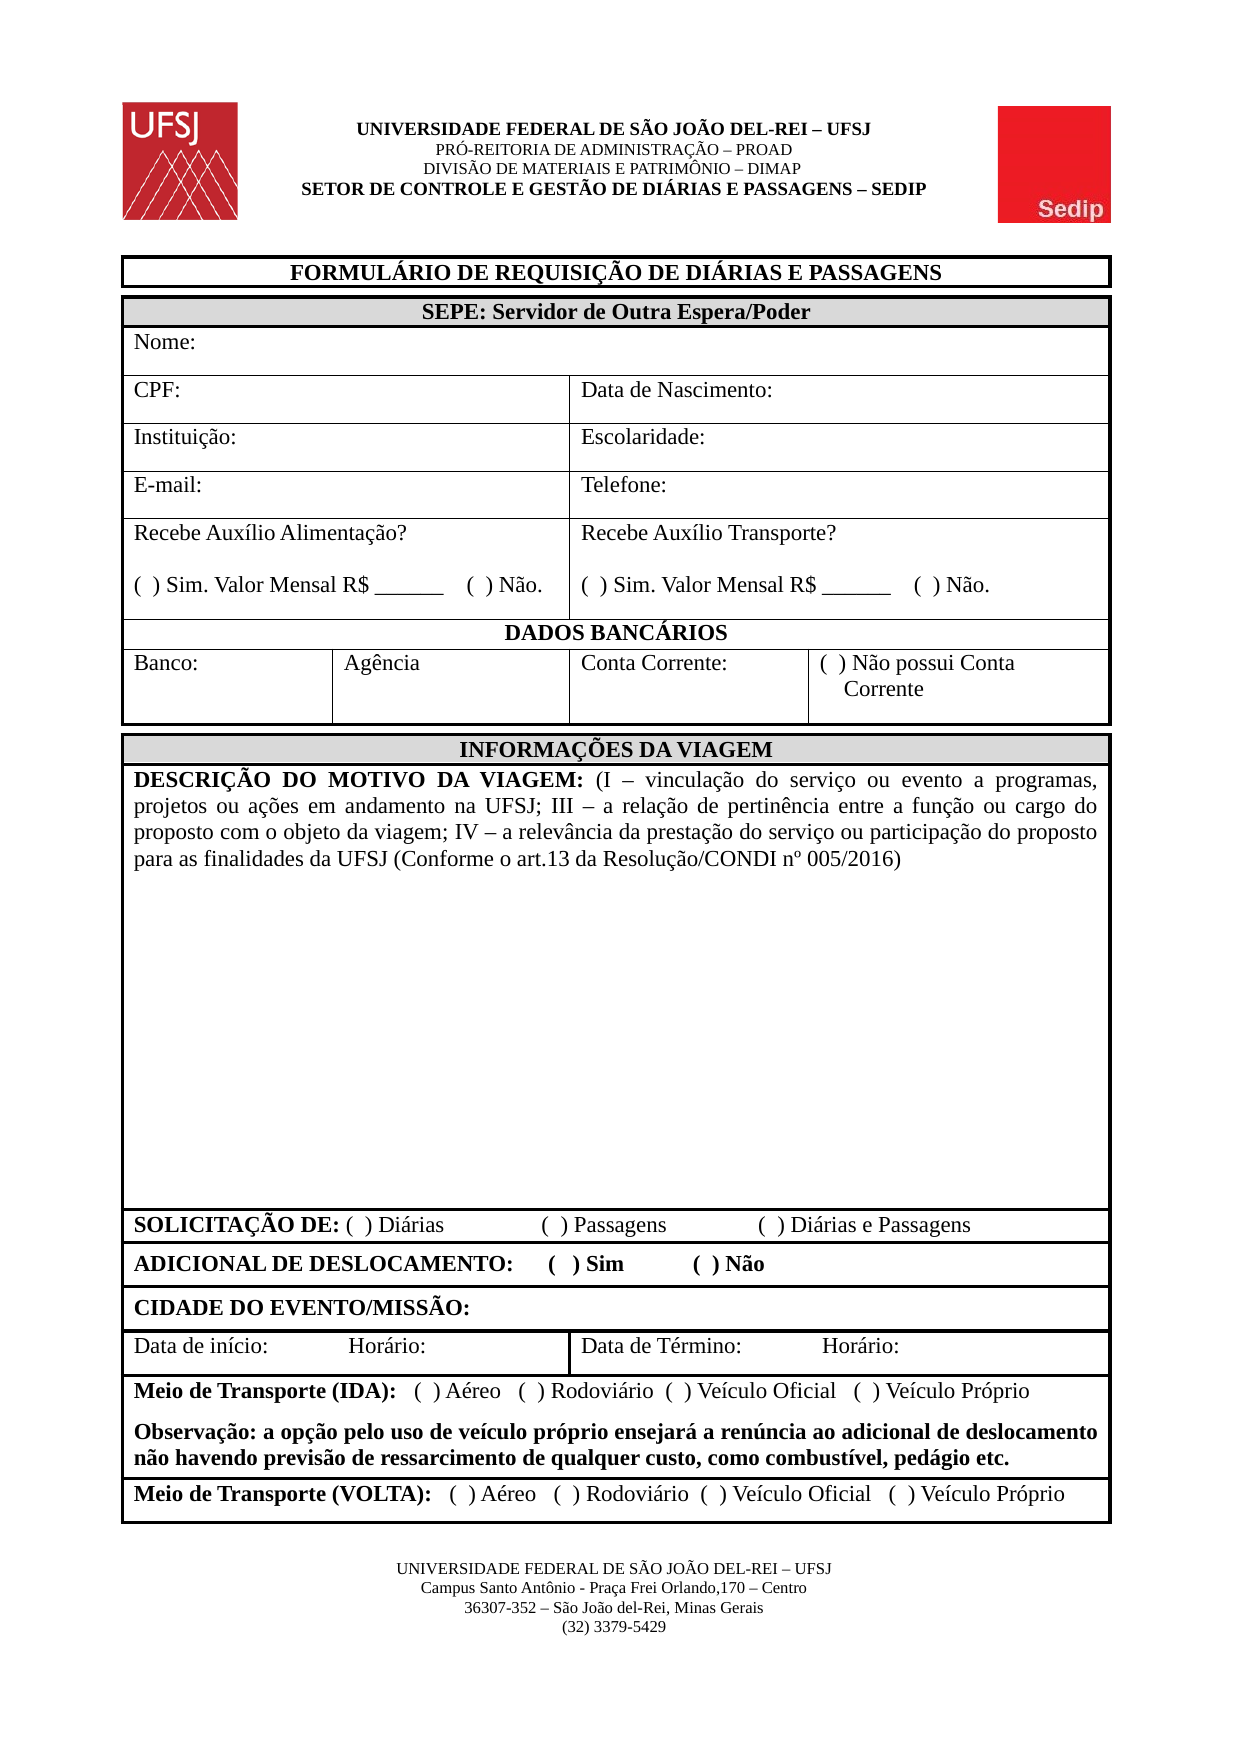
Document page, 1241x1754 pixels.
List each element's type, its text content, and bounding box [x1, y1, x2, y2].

table_header INFORMAÇÕES DA VIAGEM [124, 736, 1108, 762]
table_cell Agência [333, 650, 569, 723]
table_cell ( ) Não possui Conta Corrente [809, 650, 1108, 723]
table_header SEPE: Servidor de Outra Espera/Poder [124, 299, 1108, 325]
table_cell DADOS BANCÁRIOS [124, 620, 1108, 648]
table_cell Data de Nascimento: [570, 376, 1108, 423]
table_cell Recebe Auxílio Transporte? ( ) Sim. Valor Mensal R$ ______ ( ) Não. [570, 519, 1108, 619]
table_cell Recebe Auxílio Alimentação? ( ) Sim. Valor Mensal R$ ______ ( ) Não. [124, 519, 569, 619]
table_cell Data de início: Horário: [124, 1333, 568, 1374]
table_cell SOLICITAÇÃO DE: ( ) Diárias ( ) Passagens ( ) Diárias e Passagens [124, 1211, 1108, 1241]
table_cell E-mail: [124, 472, 569, 518]
table_cell Instituição: [124, 424, 569, 471]
table_cell Telefone: [570, 472, 1108, 518]
picture [122, 102, 238, 220]
table_header FORMULÁRIO DE REQUISIÇÃO DE DIÁRIAS E PASSAGENS [124, 259, 1108, 285]
table_cell CIDADE DO EVENTO/MISSÃO: [124, 1288, 1108, 1329]
table_cell Banco: [124, 650, 332, 723]
table_cell ADICIONAL DE DESLOCAMENTO: ( ) Sim ( ) Não [124, 1244, 1108, 1285]
table_cell Nome: [124, 328, 1108, 375]
table_cell Data de Término: Horário: [571, 1333, 1108, 1374]
picture [997, 106, 1112, 223]
table_cell Conta Corrente: [570, 650, 808, 723]
table_cell DESCRIÇÃO DO MOTIVO DA VIAGEM: (I – vinculação do serviço ou evento a programas, projetos ou ações em andamento na UFSJ; III – a relação de pertinência entre a função ou cargo do proposto com o objeto da viagem; IV – a relevância da prestação do serviço ou participação do proposto para as finalidades da UFSJ (Conforme o art.13 da Resolução/CONDI nº 005/2016) [124, 766, 1108, 1208]
table_cell Escolaridade: [570, 424, 1108, 471]
table_cell Meio de Transporte (IDA): ( ) Aéreo ( ) Rodoviário ( ) Veículo Oficial ( ) Veículo Próprio Observação: a opção pelo uso de veículo próprio ensejará a renúncia ao adicional de deslocamento não havendo previsão de ressarcimento de qualquer custo, como combustível, pedágio etc. [124, 1377, 1108, 1477]
table_cell CPF: [124, 376, 569, 423]
table_cell Meio de Transporte (VOLTA): ( ) Aéreo ( ) Rodoviário ( ) Veículo Oficial ( ) Veículo Próprio [124, 1480, 1108, 1521]
